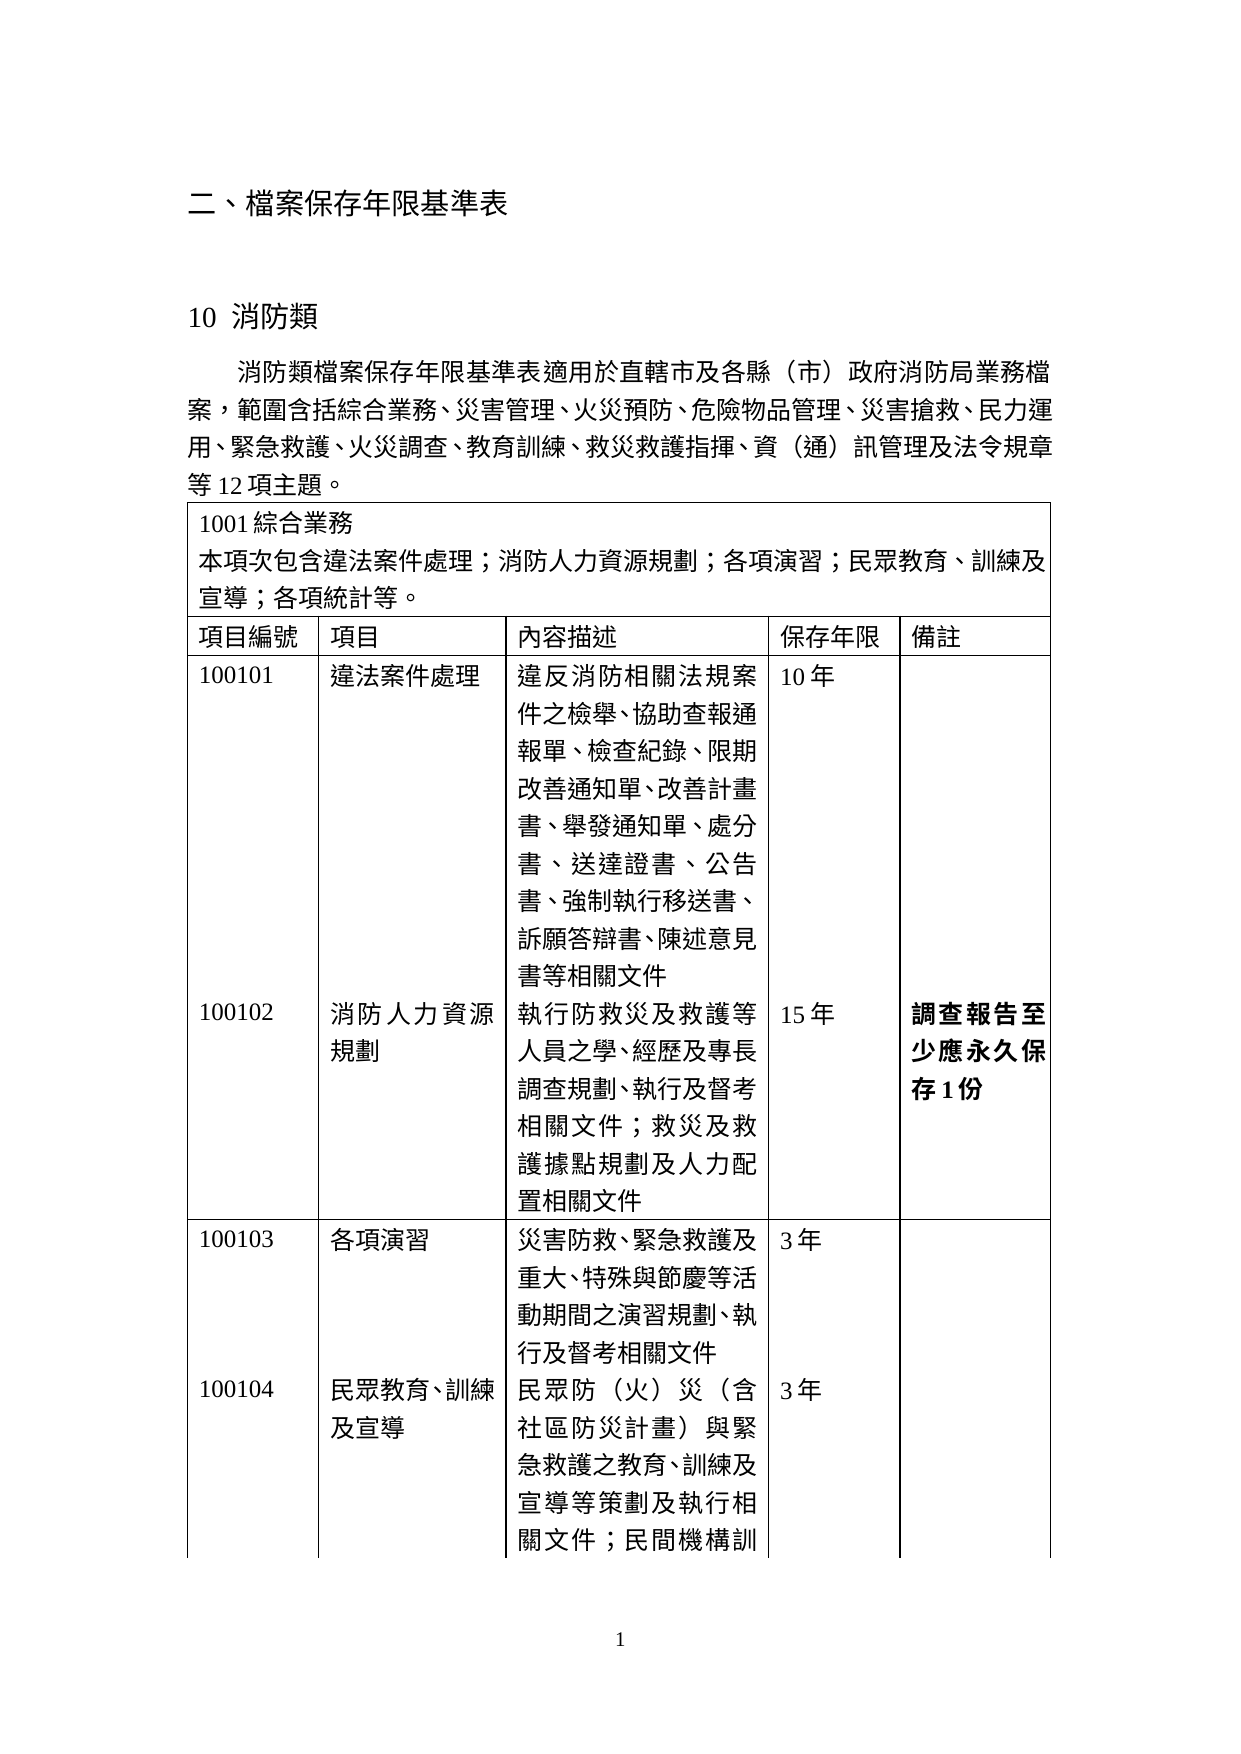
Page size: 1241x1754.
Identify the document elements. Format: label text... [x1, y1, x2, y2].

table_cell 調查報告至少應永久保存1份 [901, 994, 1050, 1219]
table_cell 3年 [769, 1370, 899, 1558]
table_cell 保存年限 [769, 617, 899, 654]
table_cell 10年 [769, 656, 899, 994]
table_cell 100102 [188, 994, 318, 1219]
table_cell 項目 [319, 617, 505, 654]
table_cell 100104 [188, 1370, 318, 1558]
table_cell 違反消防相關法規案件之檢舉、協助查報通報單、檢查紀錄、限期改善通知單、改善計畫書、舉發通知單、處分書、送達證書、公告書、強制執行移送書、訴願答辯書、陳述意見書等相關文件 [507, 656, 768, 994]
table_cell 災害防救、緊急救護及重大、特殊與節慶等活動期間之演習規劃、執行及督考相關文件 [507, 1220, 768, 1370]
table_cell 100103 [188, 1220, 318, 1370]
table_header 1001綜合業務 本項次包含違法案件處理；消防人力資源規劃；各項演習；民眾教育、訓練及宣導；各項統計等。 [188, 503, 1050, 616]
table_cell 消防人力資源規劃 [319, 994, 505, 1219]
table_cell 民眾教育、訓練及宣導 [319, 1370, 505, 1558]
table_cell [901, 656, 1050, 994]
table_cell 各項演習 [319, 1220, 505, 1370]
table_cell [901, 1220, 1050, 1370]
table_cell 備註 [901, 617, 1050, 654]
text 二、檔案保存年限基準表 [187, 164, 1053, 239]
table_cell 執行防救災及救護等人員之學、經歷及專長調查規劃、執行及督考相關文件；救災及救護據點規劃及人力配置相關文件 [507, 994, 768, 1219]
text 10 消防類 [187, 277, 1053, 352]
table_cell 15年 [769, 994, 899, 1219]
table_cell 民眾防（火）災（含社區防災計畫）與緊急救護之教育、訓練及宣導等策劃及執行相關文件；民間機構訓 [507, 1370, 768, 1558]
table_cell [901, 1370, 1050, 1558]
table_cell 違法案件處理 [319, 656, 505, 994]
table_cell 3年 [769, 1220, 899, 1370]
text 消防類檔案保存年限基準表適用於直轄市及各縣（市）政府消防局業務檔案，範圍含括綜合業務、災害管理、火災預防、危險物品管理、災害搶救、民力運用、緊急救護、火災調查、教育訓練、救災救護指揮、資（通）訊管理及法令規章等12項主題。 [187, 352, 1052, 502]
table_cell 項目編號 [188, 617, 318, 654]
table_cell 內容描述 [507, 617, 768, 654]
table_cell 100101 [188, 656, 318, 994]
